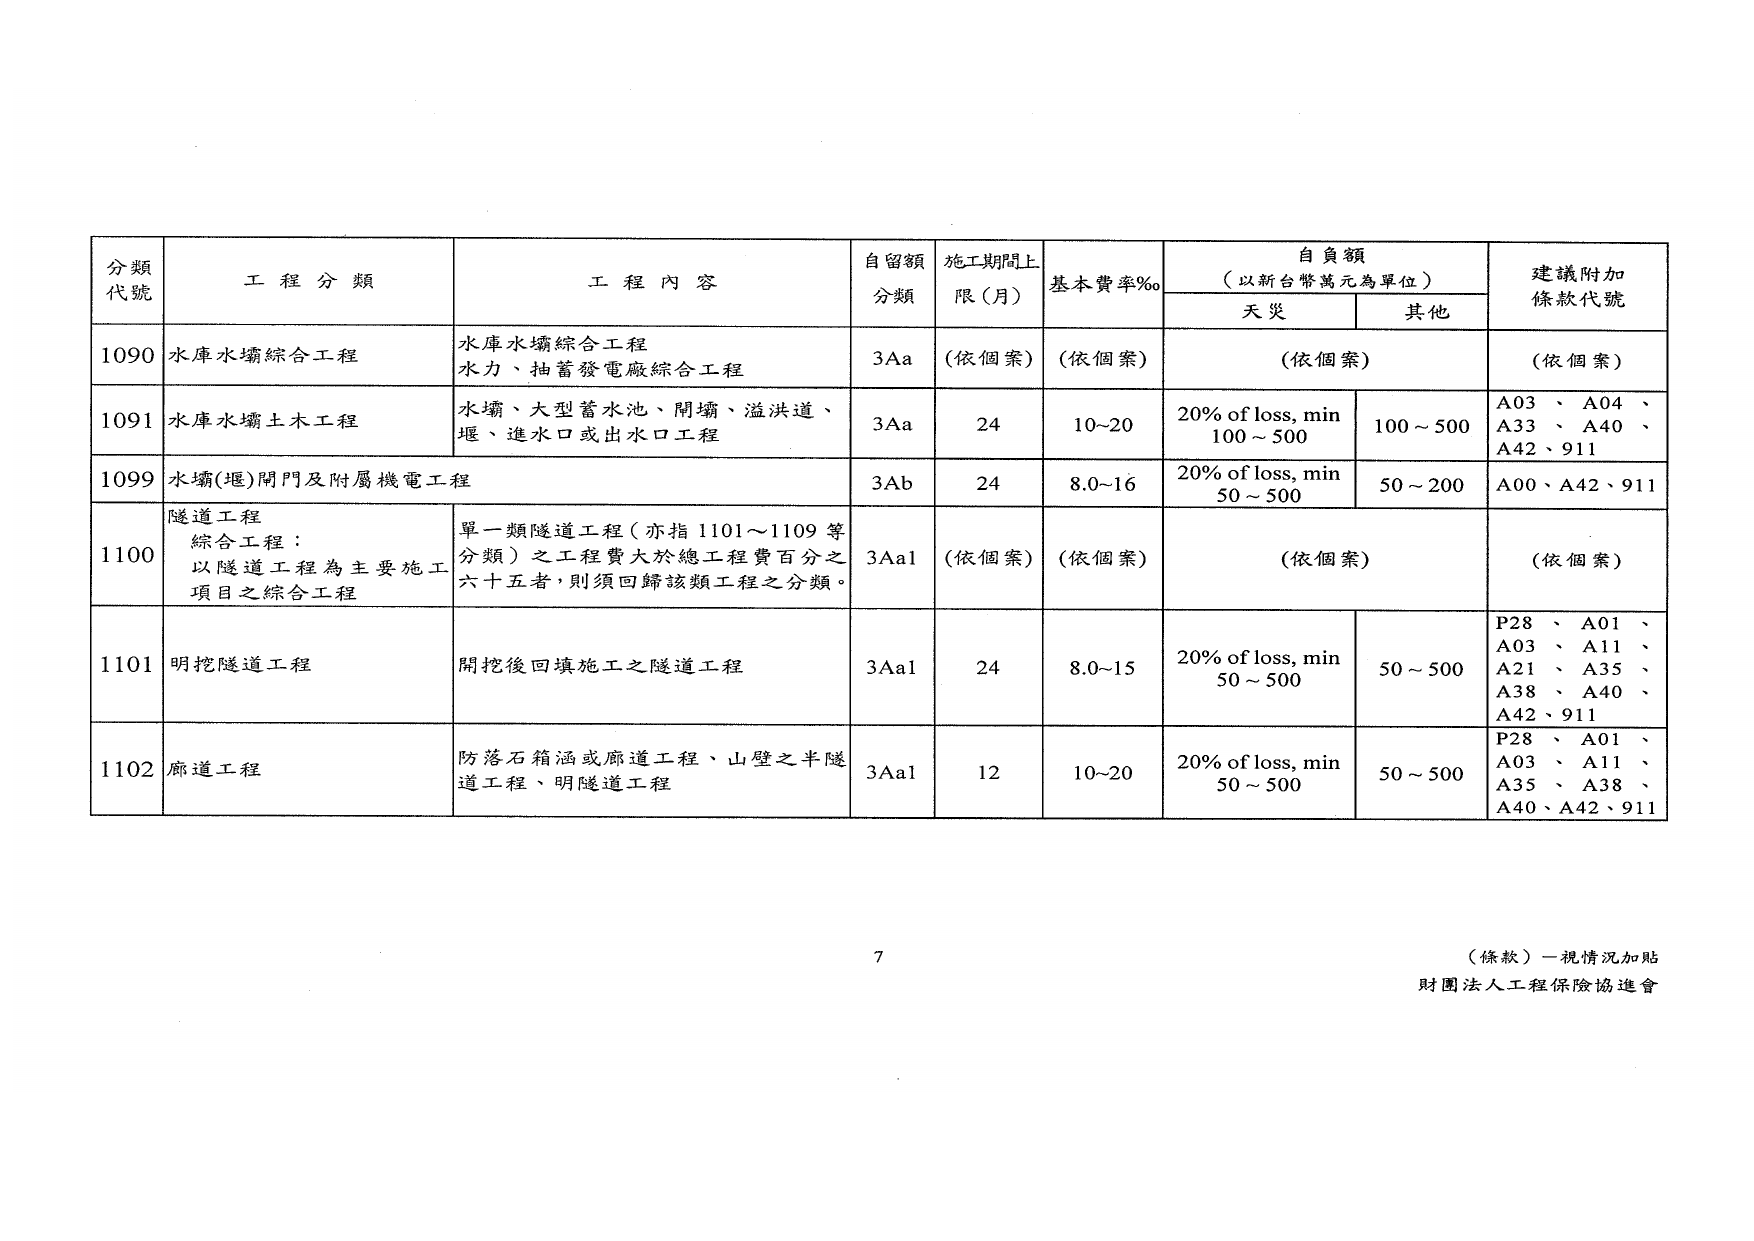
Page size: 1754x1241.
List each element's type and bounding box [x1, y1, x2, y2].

picture [12, 86, 1754, 1092]
